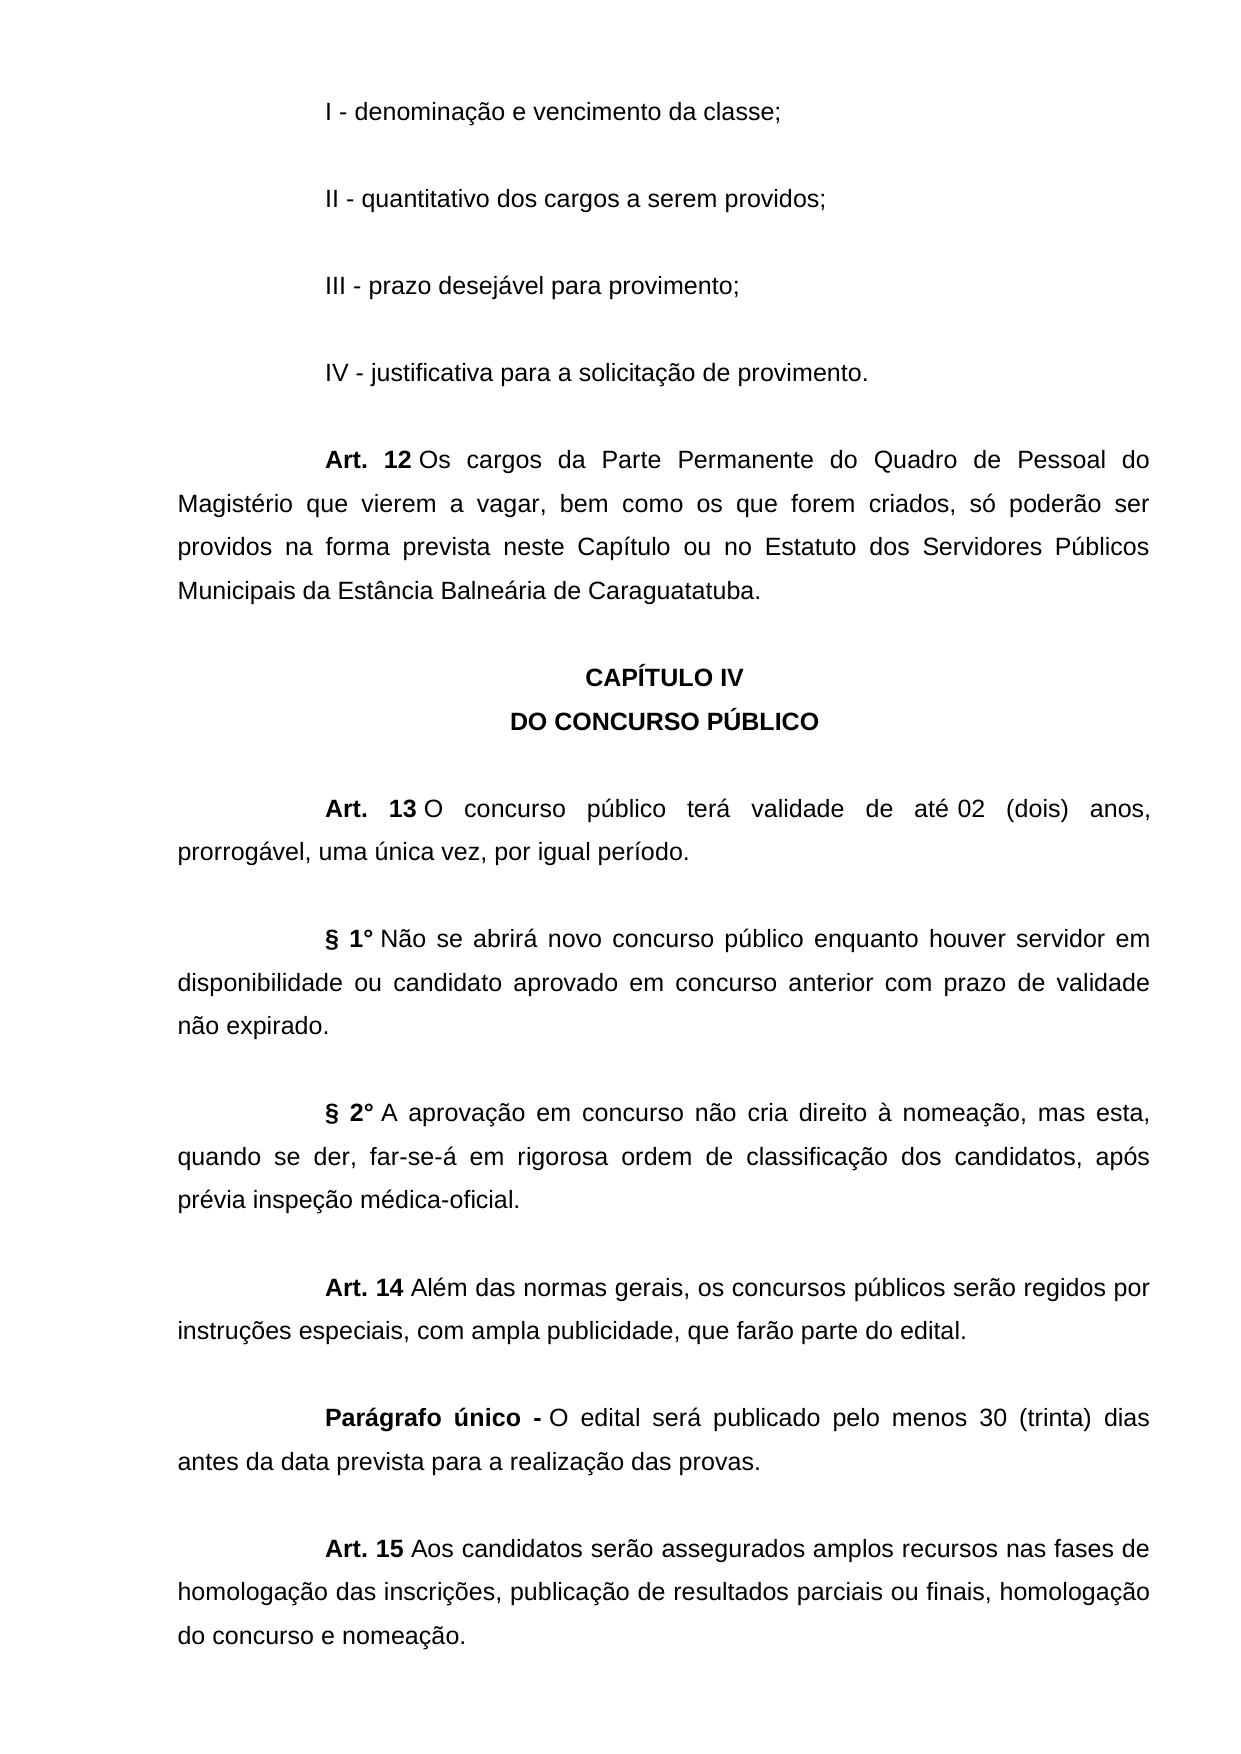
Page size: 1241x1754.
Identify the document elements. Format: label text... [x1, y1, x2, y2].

text I - denominação e vencimento da classe; [177, 97, 1152, 126]
text IV - justificativa para a solicitação de provimento. [177, 358, 1152, 387]
text Art. 15 Aos candidatos serão assegurados amplos recursos nas fases de homologação das inscrições, publicação de resultados parciais ou finais, homologação do concurso e nomeação. [177, 1534, 1152, 1650]
subtitle CAPÍTULO IV [177, 663, 1152, 692]
text Art. 12 Os cargos da Parte Permanente do Quadro de Pessoal do Magistério que vierem a vagar, bem como os que forem criados, só poderão ser providos na forma prevista neste Capítulo ou no Estatuto dos Servidores Públicos Municipais da Estância Balneária de Caraguatatuba. [177, 445, 1152, 605]
text Art. 13 O concurso público terá validade de até 02 (dois) anos, prorrogável, uma única vez, por igual período. [177, 793, 1152, 866]
text II - quantitativo dos cargos a serem providos; [177, 184, 1152, 213]
text Parágrafo único - O edital será publicado pelo menos 30 (trinta) dias antes da data prevista para a realização das provas. [177, 1403, 1152, 1476]
text DO CONCURSO PÚBLICO [177, 706, 1152, 736]
text § 2° A aprovação em concurso não cria direito à nomeação, mas esta, quando se der, far-se-á em rigorosa ordem de classificação dos candidatos, após prévia inspeção médica-oficial. [177, 1098, 1152, 1214]
text § 1° Não se abrirá novo concurso público enquanto houver servidor em disponibilidade ou candidato aprovado em concurso anterior com prazo de validade não expirado. [177, 924, 1152, 1040]
text Art. 14 Além das normas gerais, os concursos públicos serão regidos por instruções especiais, com ampla publicidade, que farão parte do edital. [177, 1272, 1152, 1345]
text III - prazo desejável para provimento; [177, 271, 1152, 300]
